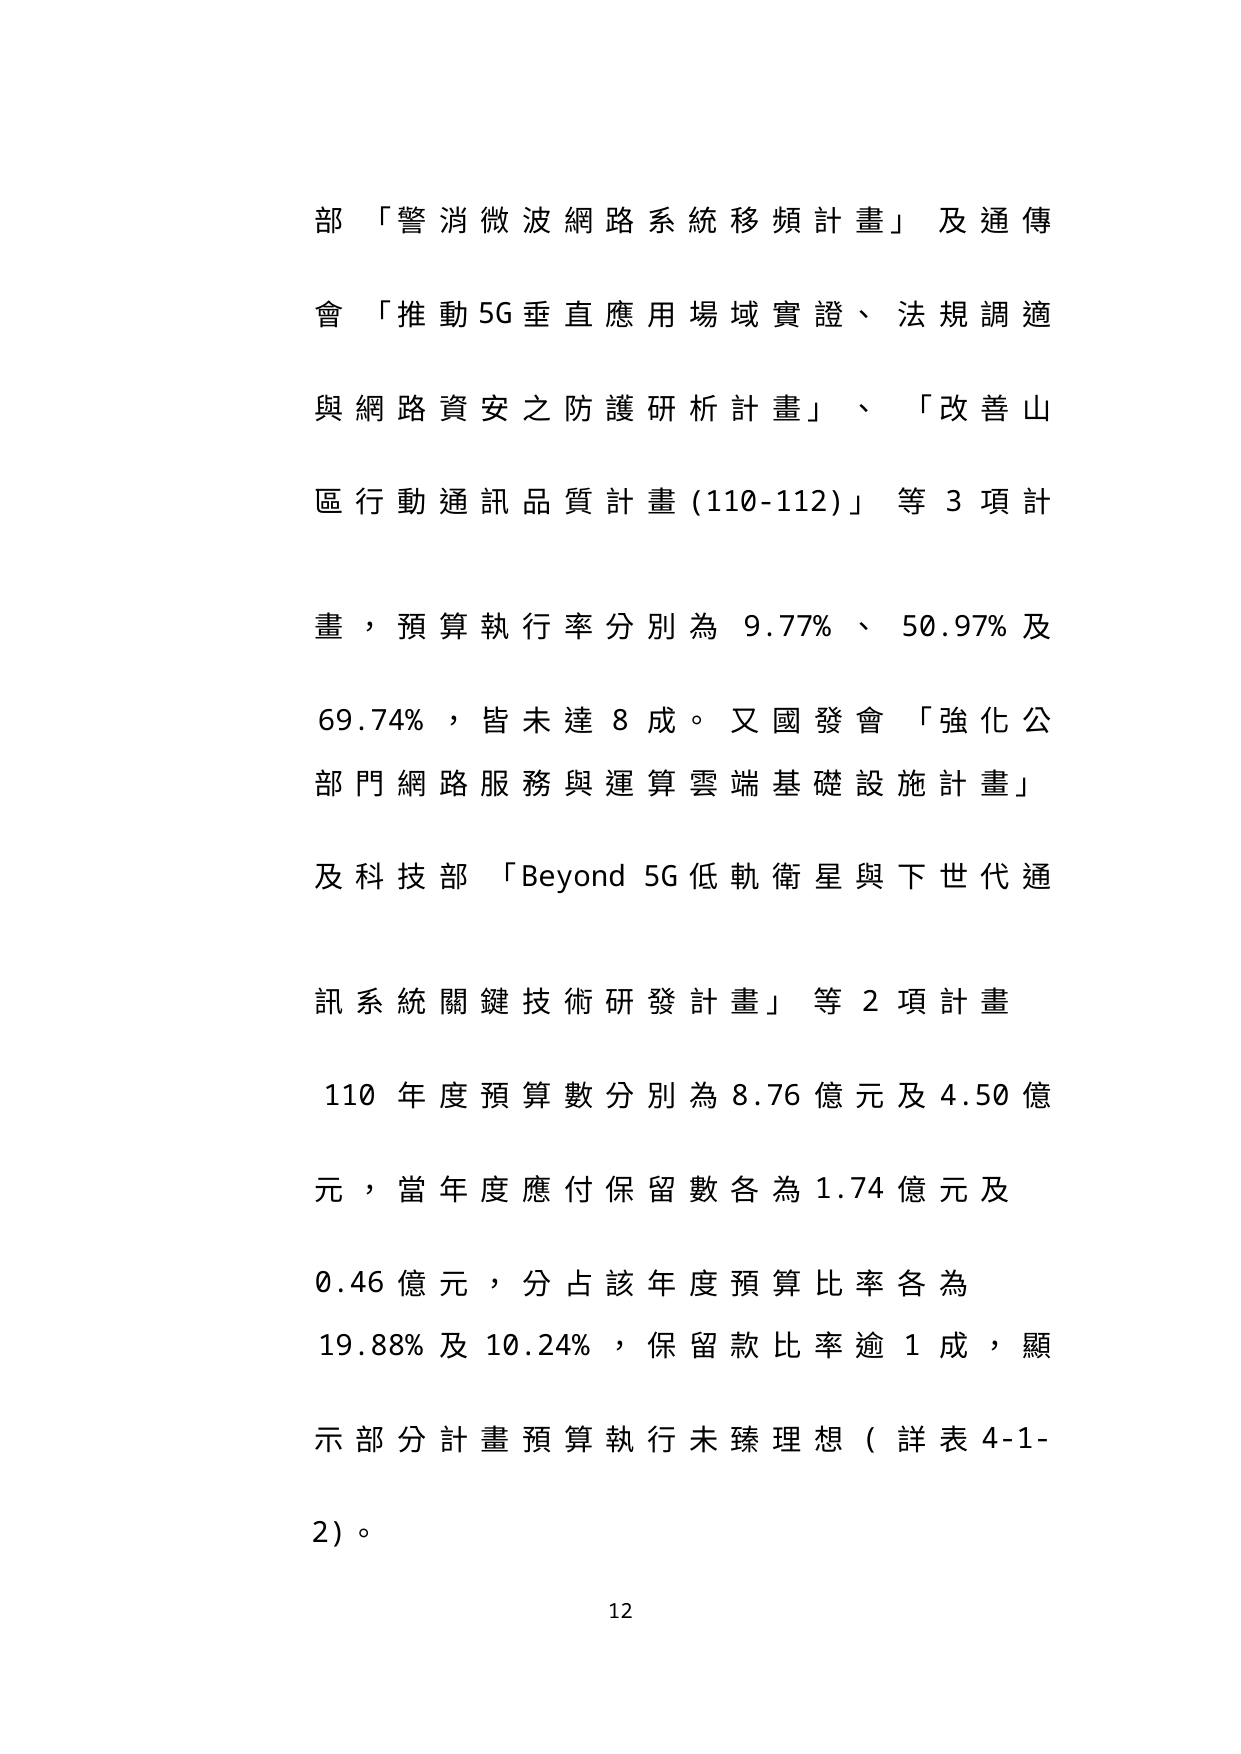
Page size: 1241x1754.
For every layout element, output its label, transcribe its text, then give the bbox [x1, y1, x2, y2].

text 部「警消微波網路系統移頻計畫」及通傳會「推動5G垂直應用場域實證、法規調適與網路資安之防護研析計畫」、「改善山區行動通訊品質計畫(110-112)」等3項計畫，預算執行率分別為9.77%、50.97%及69.74%，皆未達8成。又國發會「強化公部門網路服務與運算雲端基礎設施計畫」及科技部「Beyond 5G低軌衛星與下世代通訊系統關鍵技術研發計畫」等2項計畫110年度預算數分別為8.76億元及4.50億元，當年度應付保留數各為1.74億元及0.46億元，分占該年度預算比率各為19.88%及10.24%，保留款比率逾1成，顯示部分計畫預算執行未臻理想(詳表4-1-2)。 [271, 177, 1058, 1552]
